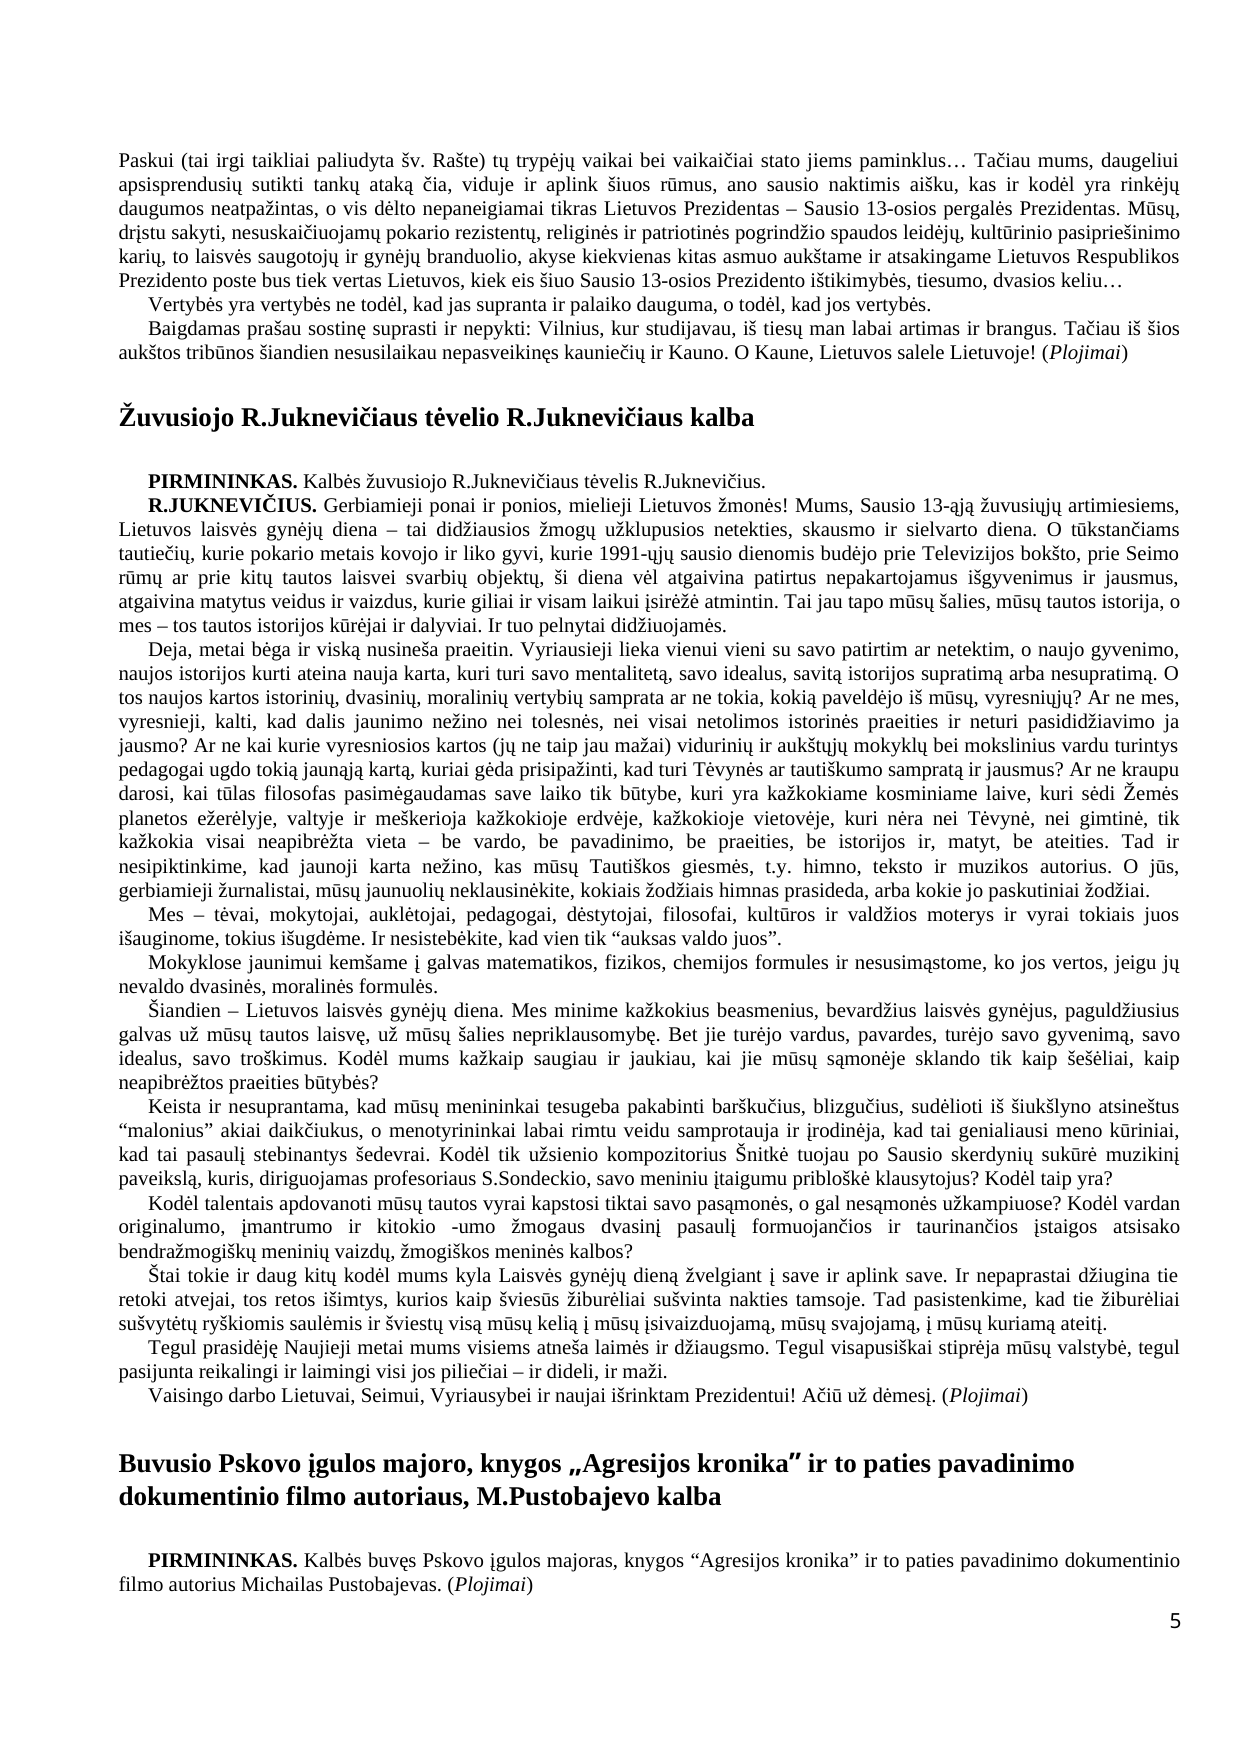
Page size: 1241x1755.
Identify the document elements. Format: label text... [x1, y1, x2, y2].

text Mes – tėvai, mokytojai, auklėtojai, pedagogai, dėstytojai, filosofai, kultūros ir valdžios moterys ir vyrai tokiais juos išauginome, tokius išugdėme. Ir nesistebėkite, kad vien tik “auksas valdo juos”. [118, 902, 1181, 950]
text Deja, metai bėga ir viską nusineša praeitin. Vyriausieji lieka vienui vieni su savo patirtim ar netektim, o naujo gyvenimo, naujos istorijos kurti ateina nauja karta, kuri turi savo mentalitetą, savo idealus, savitą istorijos supratimą arba nesupratimą. O tos naujos kartos istorinių, dvasinių, moralinių vertybių samprata ar ne tokia, kokią paveldėjo iš mūsų, vyresniųjų? Ar ne mes, vyresnieji, kalti, kad dalis jaunimo nežino nei tolesnės, nei visai netolimos istorinės praeities ir neturi pasididžiavimo ja jausmo? Ar ne kai kurie vyresniosios kartos (jų ne taip jau mažai) vidurinių ir aukštųjų mokyklų bei mokslinius vardu turintys pedagogai ugdo tokią jaunąją kartą, kuriai gėda prisipažinti, kad turi Tėvynės ar tautiškumo sampratą ir jausmus? Ar ne kraupu darosi, kai tūlas filosofas pasimėgaudamas save laiko tik būtybe, kuri yra kažkokiame kosminiame laive, kuri sėdi Žemės planetos ežerėlyje, valtyje ir meškerioja kažkokioje erdvėje, kažkokioje vietovėje, kuri nėra nei Tėvynė, nei gimtinė, tik kažkokia visai neapibrėžta vieta – be vardo, be pavadinimo, be praeities, be istorijos ir, matyt, be ateities. Tad ir nesipiktinkime, kad jaunoji karta nežino, kas mūsų Tautiškos giesmės, t.y. himno, teksto ir muzikos autorius. O jūs, gerbiamieji žurnalistai, mūsų jaunuolių neklausinėkite, kokiais žodžiais himnas prasideda, arba kokie jo paskutiniai žodžiai. [118, 637, 1181, 902]
text R.JUKNEVIČIUS. Gerbiamieji ponai ir ponios, mielieji Lietuvos žmonės! Mums, Sausio 13-ąją žuvusiųjų artimiesiems, Lietuvos laisvės gynėjų diena – tai didžiausios žmogų užklupusios netekties, skausmo ir sielvarto diena. O tūkstančiams tautiečių, kurie pokario metais kovojo ir liko gyvi, kurie 1991-ųjų sausio dienomis budėjo prie Televizijos bokšto, prie Seimo rūmų ar prie kitų tautos laisvei svarbių objektų, ši diena vėl atgaivina patirtus nepakartojamus išgyvenimus ir jausmus, atgaivina matytus veidus ir vaizdus, kurie giliai ir visam laikui įsirėžė atmintin. Tai jau tapo mūsų šalies, mūsų tautos istorija, o mes – tos tautos istorijos kūrėjai ir dalyviai. Ir tuo pelnytai didžiuojamės. [118, 493, 1181, 637]
text Vertybės yra vertybės ne todėl, kad jas supranta ir palaiko dauguma, o todėl, kad jos vertybės. [118, 292, 1181, 316]
text Štai tokie ir daug kitų kodėl mums kyla Laisvės gynėjų dieną žvelgiant į save ir aplink save. Ir nepaprastai džiugina tie retoki atvejai, tos retos išimtys, kurios kaip šviesūs žiburėliai sušvinta nakties tamsoje. Tad pasistenkime, kad tie žiburėliai sušvytėtų ryškiomis saulėmis ir šviestų visą mūsų kelią į mūsų įsivaizduojamą, mūsų svajojamą, į mūsų kuriamą ateitį. [118, 1263, 1181, 1335]
text PIRMININKAS. Kalbės buvęs Pskovo įgulos majoras, knygos “Agresijos kronika” ir to paties pavadinimo dokumentinio filmo autorius Michailas Pustobajevas. (Plojimai) [118, 1548, 1181, 1596]
text Baigdamas prašau sostinę suprasti ir nepykti: Vilnius, kur studijavau, iš tiesų man labai artimas ir brangus. Tačiau iš šios aukštos tribūnos šiandien nesusilaikau nepasveikinęs kauniečių ir Kauno. O Kaune, Lietuvos salele Lietuvoje! (Plojimai) [118, 316, 1181, 364]
text Paskui (tai irgi taikliai paliudyta šv. Rašte) tų trypėjų vaikai bei vaikaičiai stato jiems paminklus… Tačiau mums, daugeliui apsisprendusių sutikti tankų ataką čia, viduje ir aplink šiuos rūmus, ano sausio naktimis aišku, kas ir kodėl yra rinkėjų daugumos neatpažintas, o vis dėlto nepaneigiamai tikras Lietuvos Prezidentas – Sausio 13-osios pergalės Prezidentas. Mūsų, drįstu sakyti, nesuskaičiuojamų pokario rezistentų, religinės ir patriotinės pogrindžio spaudos leidėjų, kultūrinio pasipriešinimo karių, to laisvės saugotojų ir gynėjų branduolio, akyse kiekvienas kitas asmuo aukštame ir atsakingame Lietuvos Respublikos Prezidento poste bus tiek vertas Lietuvos, kiek eis šiuo Sausio 13-osios Prezidento ištikimybės, tiesumo, dvasios keliu… [118, 148, 1181, 292]
text Tegul prasidėję Naujieji metai mums visiems atneša laimės ir džiaugsmo. Tegul visapusiškai stiprėja mūsų valstybė, tegul pasijunta reikalingi ir laimingi visi jos piliečiai – ir dideli, ir maži. [118, 1335, 1181, 1383]
text Kodėl talentais apdovanoti mūsų tautos vyrai kapstosi tiktai savo pasąmonės, o gal nesąmonės užkampiuose? Kodėl vardan originalumo, įmantrumo ir kitokio -umo žmogaus dvasinį pasaulį formuojančios ir taurinančios įstaigos atsisako bendražmogiškų meninių vaizdų, žmogiškos meninės kalbos? [118, 1190, 1181, 1263]
text Mokyklose jaunimui kemšame į galvas matematikos, fizikos, chemijos formules ir nesusimąstome, ko jos vertos, jeigu jų nevaldo dvasinės, moralinės formulės. [118, 950, 1181, 998]
text Vaisingo darbo Lietuvai, Seimui, Vyriausybei ir naujai išrinktam Prezidentui! Ačiū už dėmesį. (Plojimai) [118, 1383, 1181, 1407]
text Šiandien – Lietuvos laisvės gynėjų diena. Mes minime kažkokius beasmenius, bevardžius laisvės gynėjus, paguldžiusius galvas už mūsų tautos laisvę, už mūsų šalies nepriklausomybę. Bet jie turėjo vardus, pavardes, turėjo savo gyvenimą, savo idealus, savo troškimus. Kodėl mums kažkaip saugiau ir jaukiau, kai jie mūsų sąmonėje sklando tik kaip šešėliai, kaip neapibrėžtos praeities būtybės? [118, 998, 1181, 1094]
text Žuvusiojo R.Juknevičiaus tėvelio R.Juknevičiaus kalba [118, 401, 1181, 432]
text Buvusio Pskovo įgulos majoro, knygos „Agresijos kronika” ir to paties pavadinimo dokumentinio filmo autoriaus, M.Pustobajevo kalba [118, 1443, 1181, 1512]
text PIRMININKAS. Kalbės žuvusiojo R.Juknevičiaus tėvelis R.Juknevičius. [118, 468, 1181, 493]
text Keista ir nesuprantama, kad mūsų menininkai tesugeba pakabinti barškučius, blizgučius, sudėlioti iš šiukšlyno atsineštus “malonius” akiai daikčiukus, o menotyrininkai labai rimtu veidu samprotauja ir įrodinėja, kad tai genialiausi meno kūriniai, kad tai pasaulį stebinantys šedevrai. Kodėl tik užsienio kompozitorius Šnitkė tuojau po Sausio skerdynių sukūrė muzikinį paveikslą, kuris, diriguojamas profesoriaus S.Sondeckio, savo meniniu įtaigumu pribloškė klausytojus? Kodėl taip yra? [118, 1094, 1181, 1190]
